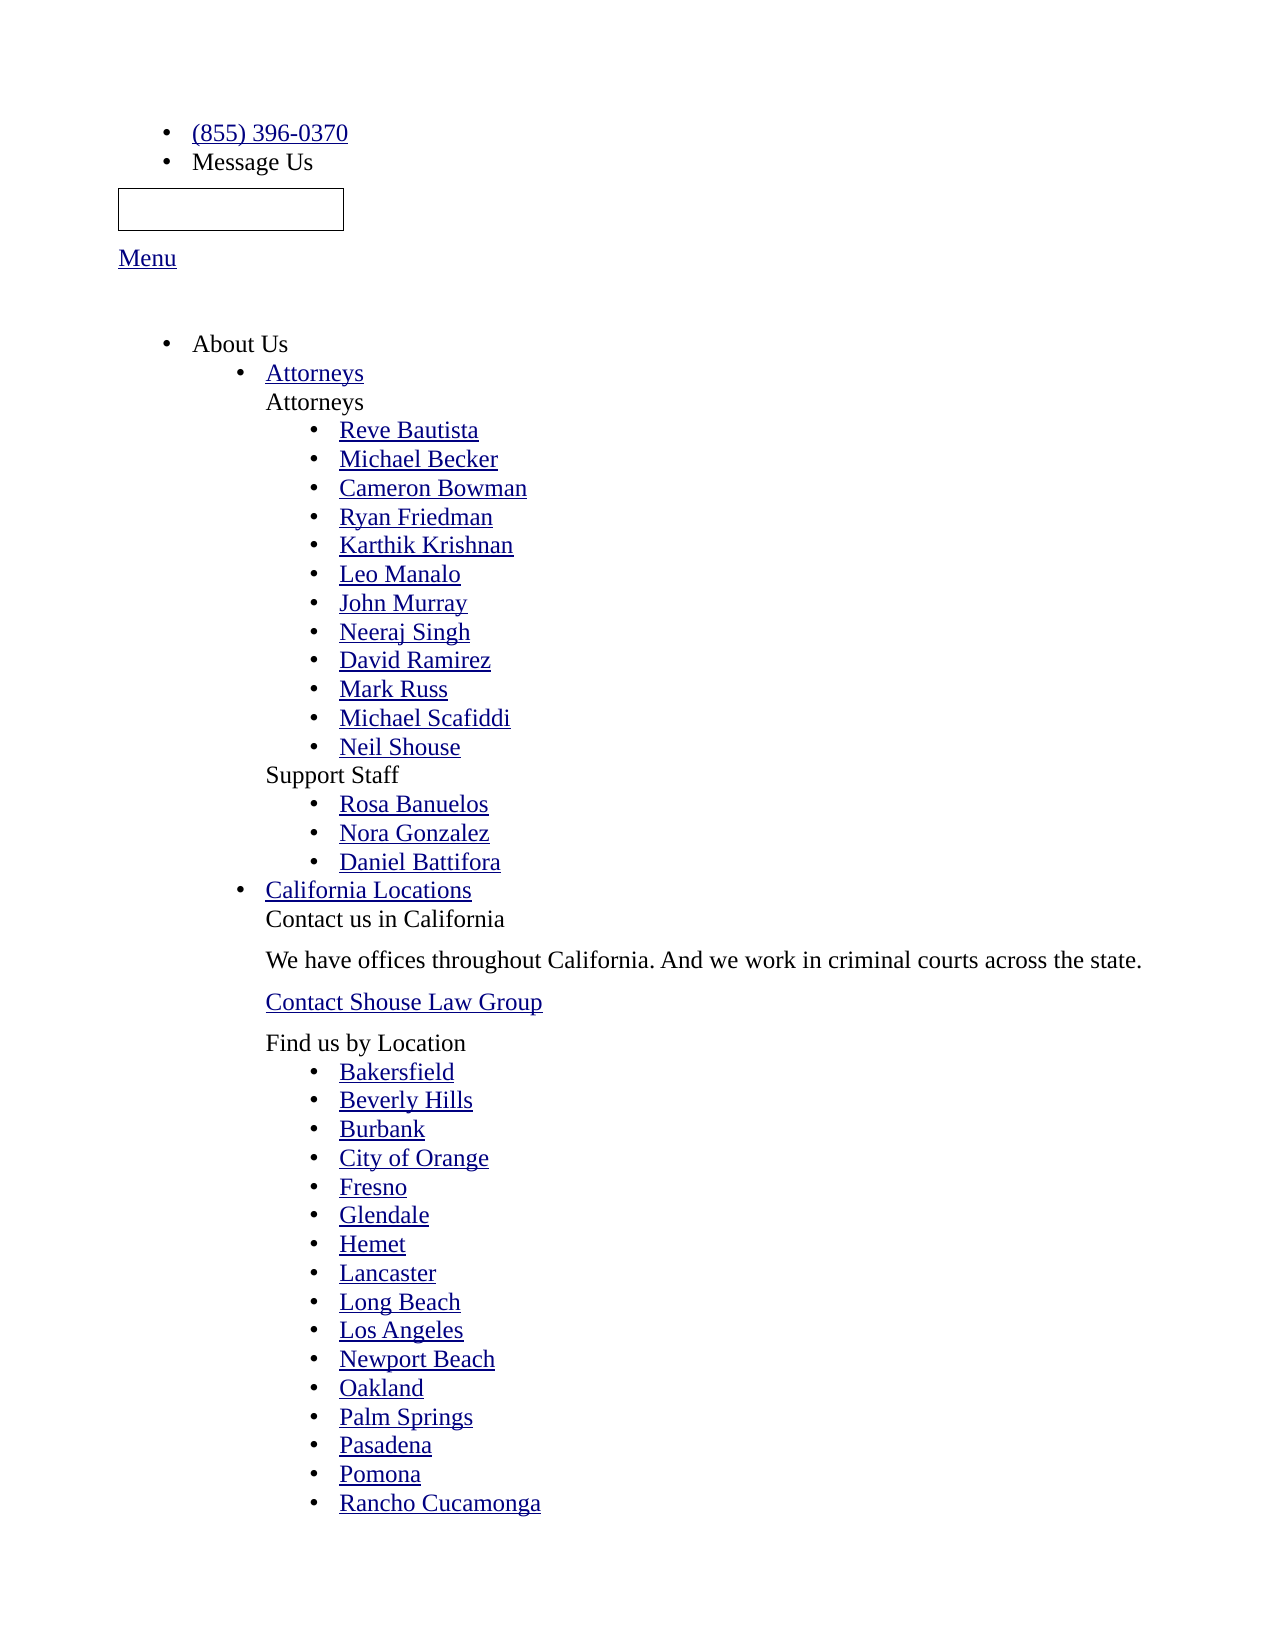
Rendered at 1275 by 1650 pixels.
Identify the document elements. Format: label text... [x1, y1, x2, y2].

list Attorneys [236, 387, 1157, 415]
list Nora Gonzalez [309, 818, 1157, 847]
list Neeraj Singh [309, 617, 1157, 645]
text Menu [118, 243, 1157, 272]
list Neil Shouse [309, 732, 1157, 760]
list Fresno [309, 1172, 1157, 1200]
list Bakersfield [309, 1057, 1157, 1085]
list Mark Russ [309, 674, 1157, 703]
list Michael Scafiddi [309, 703, 1157, 732]
list Palm Springs [309, 1402, 1157, 1430]
list David Ramirez [309, 645, 1157, 674]
list Pomona [309, 1459, 1157, 1488]
list Rosa Banuelos [309, 789, 1157, 818]
list California Locations [236, 875, 1157, 904]
list Attorneys [236, 358, 1157, 387]
list Leo Manalo [309, 559, 1157, 588]
list Beverly Hills [309, 1085, 1157, 1114]
list Oakland [309, 1373, 1157, 1402]
list Karthik Krishnan [309, 530, 1157, 559]
list Newport Beach [309, 1344, 1157, 1373]
list Burbank [309, 1114, 1157, 1143]
list Find us by Location [236, 1028, 1157, 1057]
list Rancho Cucamonga [309, 1488, 1157, 1517]
list Michael Becker [309, 444, 1157, 473]
list Long Beach [309, 1287, 1157, 1315]
list Lancaster [309, 1258, 1157, 1287]
list Support Staff [236, 760, 1157, 789]
list About Us [162, 329, 1157, 358]
list Contact Shouse Law Group [236, 987, 1157, 1015]
list John Murray [309, 588, 1157, 617]
list (855) 396-0370 [162, 118, 1157, 147]
list We have offices throughout California. And we work in criminal courts across the state. [236, 945, 1157, 974]
list Reve Bautista [309, 415, 1157, 444]
list Los Angeles [309, 1315, 1157, 1344]
list City of Orange [309, 1143, 1157, 1172]
list Cameron Bowman [309, 473, 1157, 502]
list Contact us in California [236, 904, 1157, 933]
list Hemet [309, 1229, 1157, 1258]
list Ryan Friedman [309, 502, 1157, 530]
list Glendale [309, 1200, 1157, 1229]
list Message Us [162, 147, 1157, 176]
list Daniel Battifora [309, 847, 1157, 875]
list Pasadena [309, 1430, 1157, 1459]
